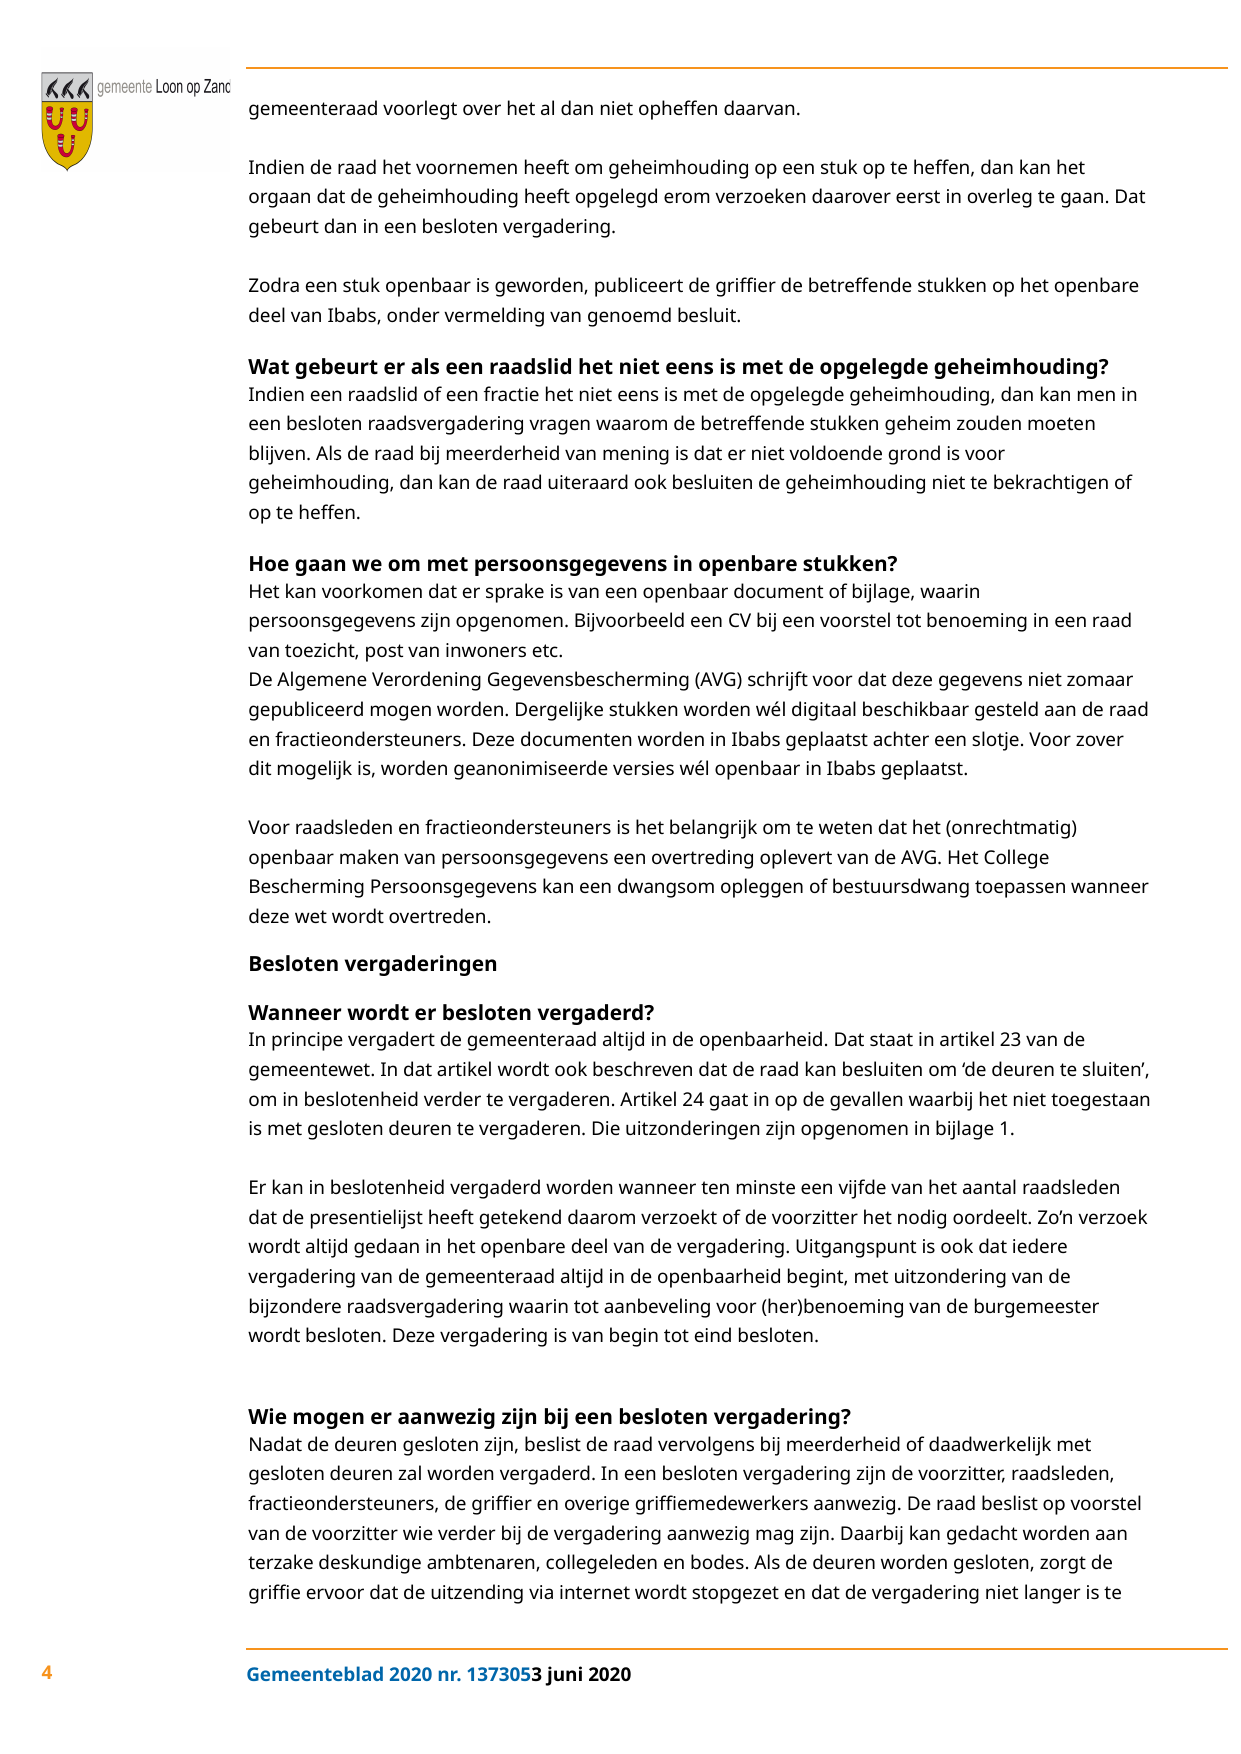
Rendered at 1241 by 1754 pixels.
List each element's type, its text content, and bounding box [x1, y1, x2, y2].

text Indien een raadslid of een fractie het niet eens is met de opgelegde geheimhouding, dan kan men in een besloten raadsvergadering vragen waarom de betreffende stukken geheim zouden moeten blijven. Als de raad bij meerderheid van mening is dat er niet voldoende grond is voor geheimhouding, dan kan de raad uiteraard ook besluiten de geheimhouding niet te bekrachtigen of op te heffen. [248, 381, 1152, 525]
text Wat gebeurt er als een raadslid het niet eens is met de opgelegde geheimhouding? [248, 352, 1152, 381]
text Wie mogen er aanwezig zijn bij een besloten vergadering? [248, 1402, 1152, 1431]
text Wanneer wordt er besloten vergaderd? [248, 998, 1152, 1027]
text In principe vergadert de gemeenteraad altijd in de openbaarheid. Dat staat in artikel 23 van de gemeentewet. In dat artikel wordt ook beschreven dat de raad kan besluiten om ‘de deuren te sluiten’, om in beslotenheid verder te vergaderen. Artikel 24 gaat in op de gevallen waarbij het niet toegestaan is met gesloten deuren te vergaderen. Die uitzonderingen zijn opgenomen in bijlage 1. [248, 1027, 1152, 1141]
text Het kan voorkomen dat er sprake is van een openbaar document of bijlage, waarin persoonsgegevens zijn opgenomen. Bijvoorbeeld een CV bij een voorstel tot benoeming in een raad van toezicht, post van inwoners etc. [248, 578, 1152, 663]
picture [41, 47, 231, 172]
text Besloten vergaderingen [248, 949, 1152, 977]
text De Algemene Verordening Gegevensbescherming (AVG) schrijft voor dat deze gegevens niet zomaar gepubliceerd mogen worden. Dergelijke stukken worden wél digitaal beschikbaar gesteld aan de raad en fractieondersteuners. Deze documenten worden in Ibabs geplaatst achter een slotje. Voor zover dit mogelijk is, worden geanonimiseerde versies wél openbaar in Ibabs geplaatst. [248, 667, 1152, 781]
text Hoe gaan we om met persoonsgegevens in openbare stukken? [248, 549, 1152, 578]
text Zodra een stuk openbaar is geworden, publiceert de griffier de betreffende stukken op het openbare deel van Ibabs, onder vermelding van genoemd besluit. [248, 272, 1152, 328]
text Indien de raad het voornemen heeft om geheimhouding op een stuk op te heffen, dan kan het orgaan dat de geheimhouding heeft opgelegd erom verzoeken daarover eerst in overleg te gaan. Dat gebeurt dan in een besloten vergadering. [248, 154, 1152, 239]
text gemeenteraad voorlegt over het al dan niet opheffen daarvan. [248, 95, 1152, 121]
text Nadat de deuren gesloten zijn, beslist de raad vervolgens bij meerderheid of daadwerkelijk met gesloten deuren zal worden vergaderd. In een besloten vergadering zijn de voorzitter, raadsleden, fractieondersteuners, de griffier en overige griffiemedewerkers aanwezig. De raad beslist op voorstel van de voorzitter wie verder bij de vergadering aanwezig mag zijn. Daarbij kan gedacht worden aan terzake deskundige ambtenaren, collegeleden en bodes. Als de deuren worden gesloten, zorgt de griffie ervoor dat de uitzending via internet wordt stopgezet en dat de vergadering niet langer is te [248, 1431, 1152, 1604]
text Voor raadsleden en fractieondersteuners is het belangrijk om te weten dat het (onrechtmatig) openbaar maken van persoonsgegevens een overtreding oplevert van de AVG. Het College Bescherming Persoonsgegevens kan een dwangsom opleggen of bestuursdwang toepassen wanneer deze wet wordt overtreden. [248, 814, 1152, 929]
text Er kan in beslotenheid vergaderd worden wanneer ten minste een vijfde van het aantal raadsleden dat de presentielijst heeft getekend daarom verzoekt of de voorzitter het nodig oordeelt. Zo’n verzoek wordt altijd gedaan in het openbare deel van de vergadering. Uitgangspunt is ook dat iedere vergadering van de gemeenteraad altijd in de openbaarheid begint, met uitzondering van de bijzondere raadsvergadering waarin tot aanbeveling voor (her)benoeming van de burgemeester wordt besloten. Deze vergadering is van begin tot eind besloten. [248, 1174, 1152, 1348]
